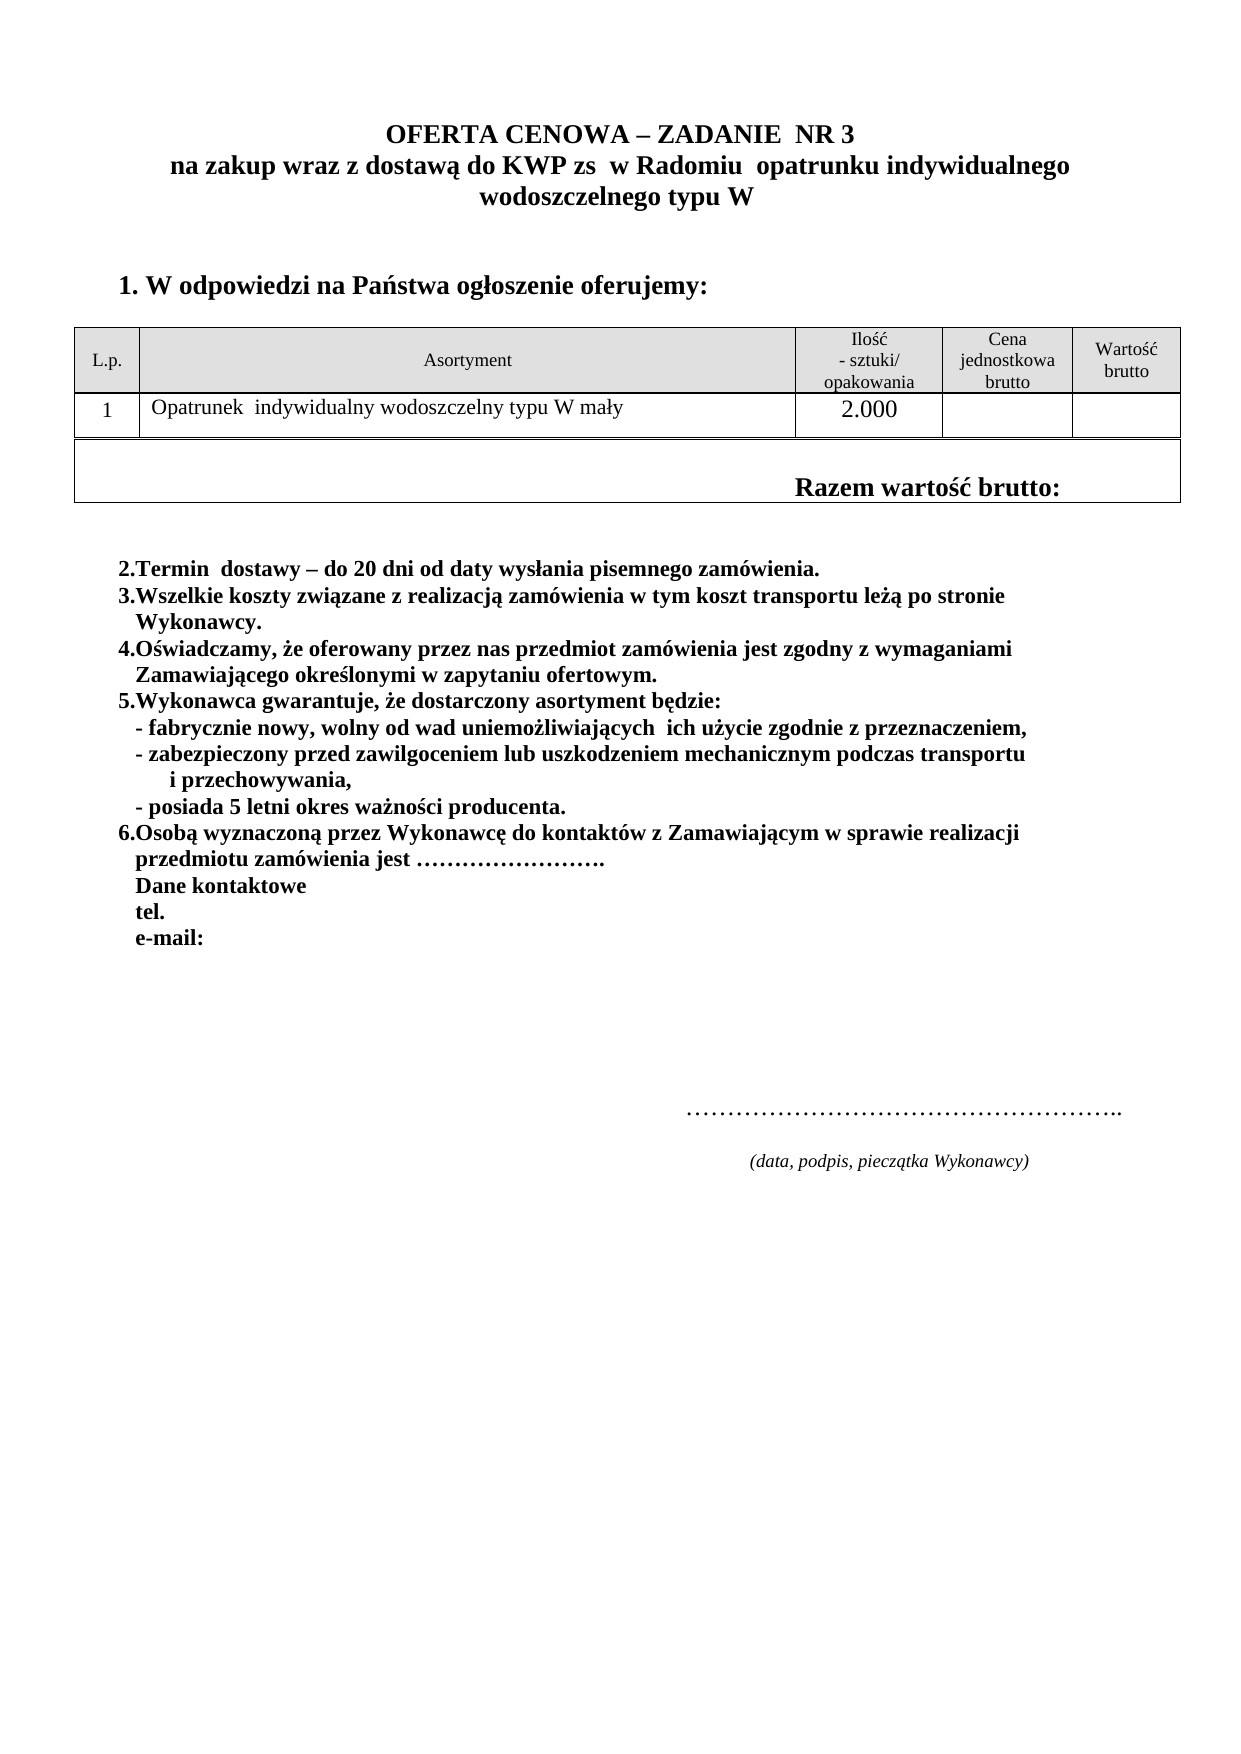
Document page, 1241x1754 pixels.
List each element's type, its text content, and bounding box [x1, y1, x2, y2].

text tel. [118, 898, 1122, 924]
table_cell [943, 394, 1072, 437]
text …………………………………………….. [118, 1063, 1122, 1121]
text 1. W odpowiedzi na Państwa ogłoszenie oferujemy: [118, 269, 1122, 300]
table_cell Opatrunek indywidualny wodoszczelny typu W mały [140, 394, 795, 437]
table_header Wartość brutto [1073, 328, 1180, 392]
text OFERTA CENOWA – ZADANIE NR 3 [118, 118, 1122, 149]
table_header Cena jednostkowa brutto [943, 328, 1072, 392]
text Dane kontaktowe [118, 872, 1122, 898]
table_cell [1073, 394, 1180, 437]
table_header L.p. [75, 328, 139, 392]
table_cell 1 [75, 394, 139, 437]
text 6.Osobą wyznaczoną przez Wykonawcę do kontaktów z Zamawiającym w sprawie realizacji przedmiotu zamówienia jest ……………………. [118, 819, 1122, 872]
text 4.Oświadczamy, że oferowany przez nas przedmiot zamówienia jest zgodny z wymaganiami Zamawiającego określonymi w zapytaniu ofertowym. [118, 634, 1122, 687]
table_cell 2.000 [796, 394, 942, 437]
table_header Ilość - sztuki/ opakowania [796, 328, 942, 392]
text - fabrycznie nowy, wolny od wad uniemożliwiających ich użycie zgodnie z przeznaczeniem, [118, 714, 1122, 740]
text 2.Termin dostawy – do 20 dni od daty wysłania pisemnego zamówienia. [118, 556, 1122, 582]
table_cell Razem wartość brutto: [75, 440, 1180, 502]
text na zakup wraz z dostawą do KWP zs w Radomiu opatrunku indywidualnego wodoszczelnego typu W [118, 149, 1122, 240]
table_header Asortyment [140, 328, 795, 392]
text 3.Wszelkie koszty związane z realizacją zamówienia w tym koszt transportu leżą po stronie Wykonawcy. [118, 582, 1122, 634]
text - zabezpieczony przed zawilgoceniem lub uszkodzeniem mechanicznym podczas transportu i przechowywania, [118, 740, 1122, 793]
text (data, podpis, pieczątka Wykonawcy) [118, 1150, 1122, 1171]
text 5.Wykonawca gwarantuje, że dostarczony asortyment będzie: [118, 687, 1122, 714]
text e-mail: [118, 924, 1122, 951]
text - posiada 5 letni okres ważności producenta. [118, 793, 1122, 819]
